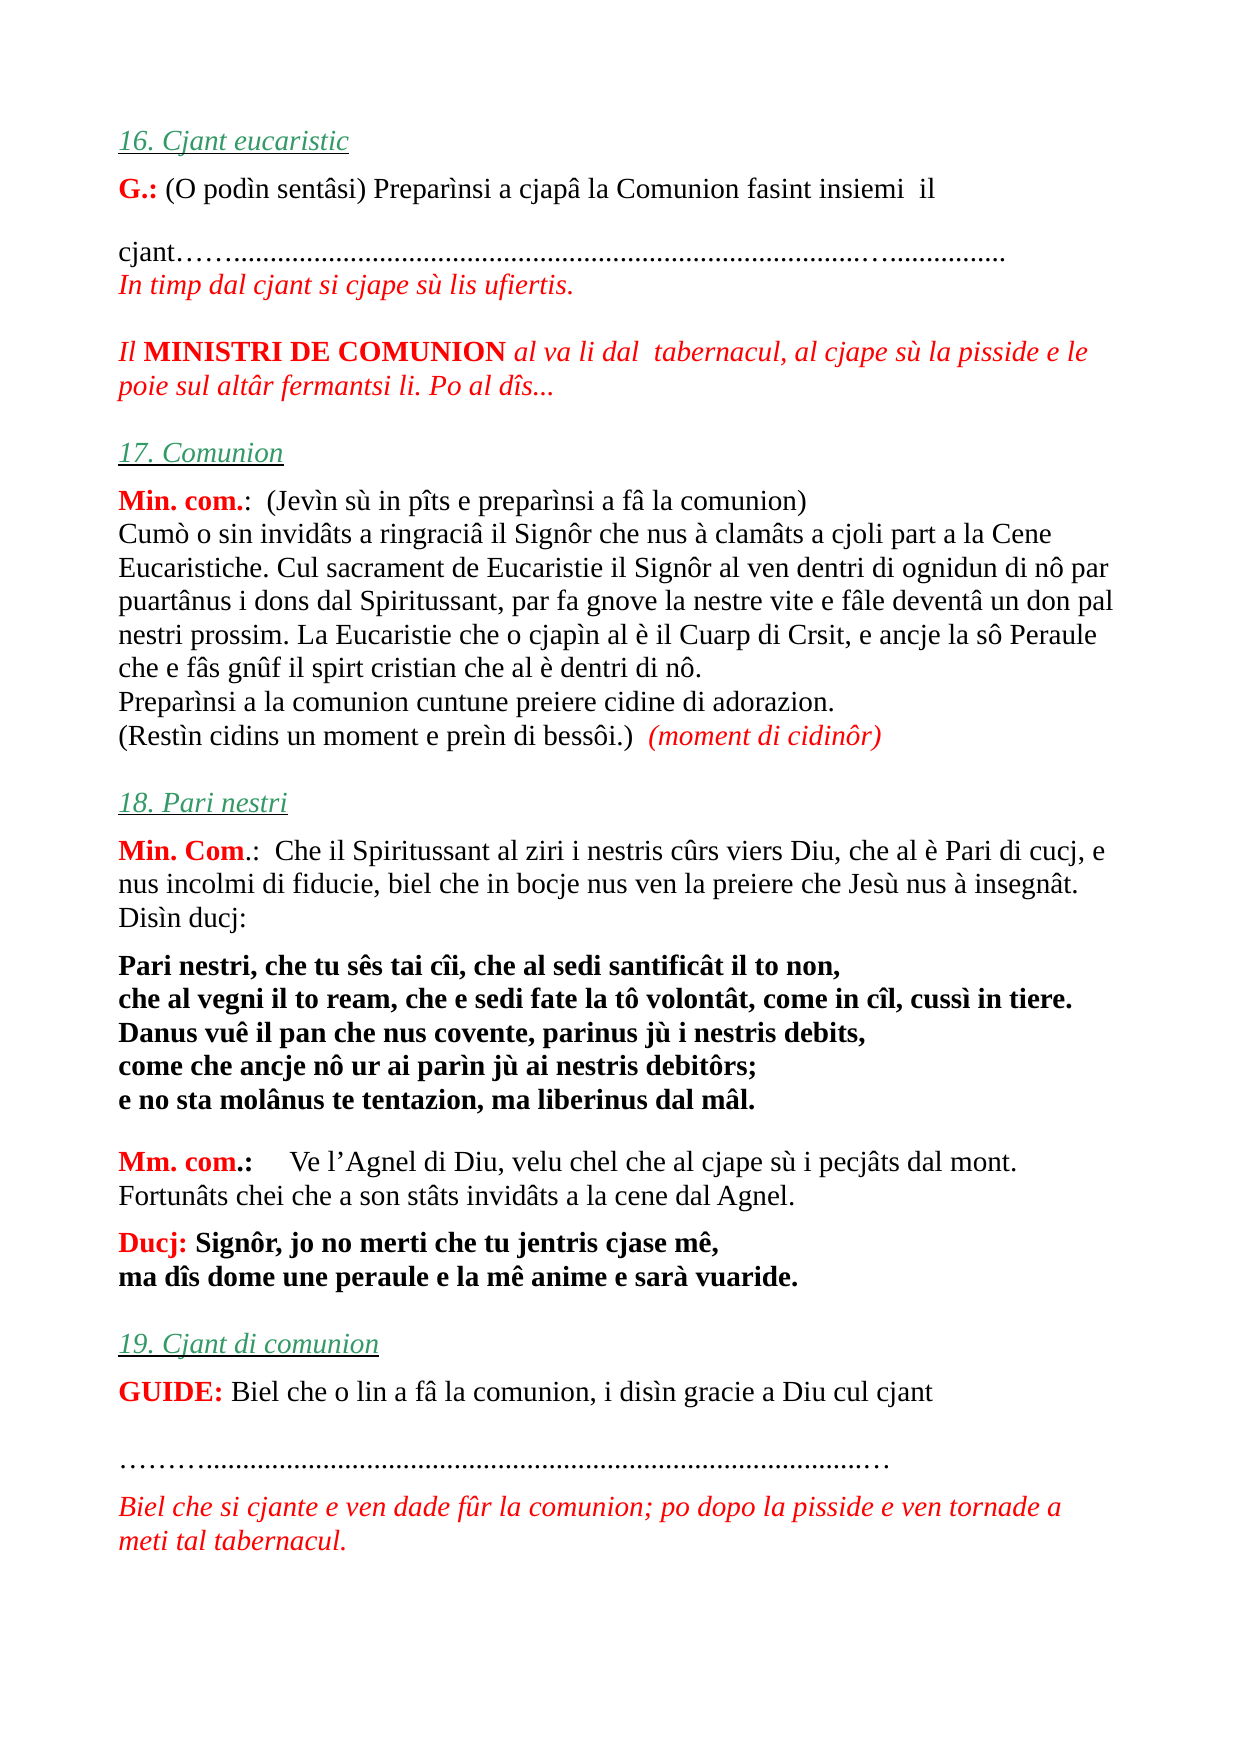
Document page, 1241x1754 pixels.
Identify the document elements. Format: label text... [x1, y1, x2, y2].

text 17. Comunion [118, 435, 1122, 468]
text Fortunâts chei che a son stâts invidâts a la cene dal Agnel. [118, 1178, 1122, 1211]
text G.: (O podìn sentâsi) Preparìnsi a cjapâ la Comunion fasint insiemi il [118, 171, 1122, 205]
text Ducj: Signôr, jo no merti che tu jentris cjase mê, [118, 1226, 1122, 1259]
text Il MINISTRI DE COMUNION al va li dal tabernacul, al cjape sù la pisside e le poie sul altâr fermantsi li. Po al dîs... [118, 334, 1122, 401]
text Min. Com.: Che il Spiritussant al ziri i nestris cûrs viers Diu, che al è Pari di cucj, e nus incolmi di fiducie, biel che in bocje nus ven la preiere che Jesù nus à insegnât. Disìn ducj: [118, 833, 1122, 933]
text 18. Pari nestri [118, 785, 1122, 818]
text 16. Cjant eucaristic [118, 123, 1122, 157]
text ma dîs dome une peraule e la mê anime e sarà vuaride. [118, 1259, 1122, 1293]
text Mm. com.: Ve l’Agnel di Diu, velu chel che al cjape sù i pecjâts dal mont. [118, 1144, 1122, 1178]
text cjant……......................................................................................…................ [118, 234, 1122, 267]
text In timp dal cjant si cjape sù lis ufiertis. [118, 267, 1122, 301]
text come che ancje nô ur ai parìn jù ai nestris debitôrs; [118, 1048, 1122, 1082]
text Pari nestri, che tu sês tai cîi, che al sedi santificât il to non, [118, 948, 1122, 981]
text e no sta molânus te tentazion, ma liberinus dal mâl. [118, 1082, 1122, 1115]
text (Restìn cidins un moment e preìn di bessôi.) (moment di cidinôr) [118, 718, 1122, 751]
text Preparìnsi a la comunion cuntune preiere cidine di adorazion. [118, 684, 1122, 718]
text Min. com.: (Jevìn sù in pîts e preparìnsi a fâ la comunion) [118, 483, 1122, 516]
text 19. Cjant di comunion [118, 1326, 1122, 1360]
text ………..........................................................................................… [118, 1441, 1122, 1475]
text Cumò o sin invidâts a ringraciâ il Signôr che nus à clamâts a cjoli part a la Cene Eucaristiche. Cul sacrament de Eucaristie il Signôr al ven dentri di ognidun di nô par puartânus i dons dal Spiritussant, par fa gnove la nestre vite e fâle deventâ un don pal nestri prossim. La Eucaristie che o cjapìn al è il Cuarp di Crsit, e ancje la sô Peraule che e fâs gnûf il spirt cristian che al è dentri di nô. [118, 516, 1122, 684]
text GUIDE: Biel che o lin a fâ la comunion, i disìn gracie a Diu cul cjant [118, 1374, 1122, 1408]
text Danus vuê il pan che nus covente, parinus jù i nestris debits, [118, 1015, 1122, 1048]
text Biel che si cjante e ven dade fûr la comunion; po dopo la pisside e ven tornade a meti tal tabernacul. [118, 1489, 1122, 1556]
text che al vegni il to ream, che e sedi fate la tô volontât, come in cîl, cussì in tiere. [118, 981, 1122, 1015]
